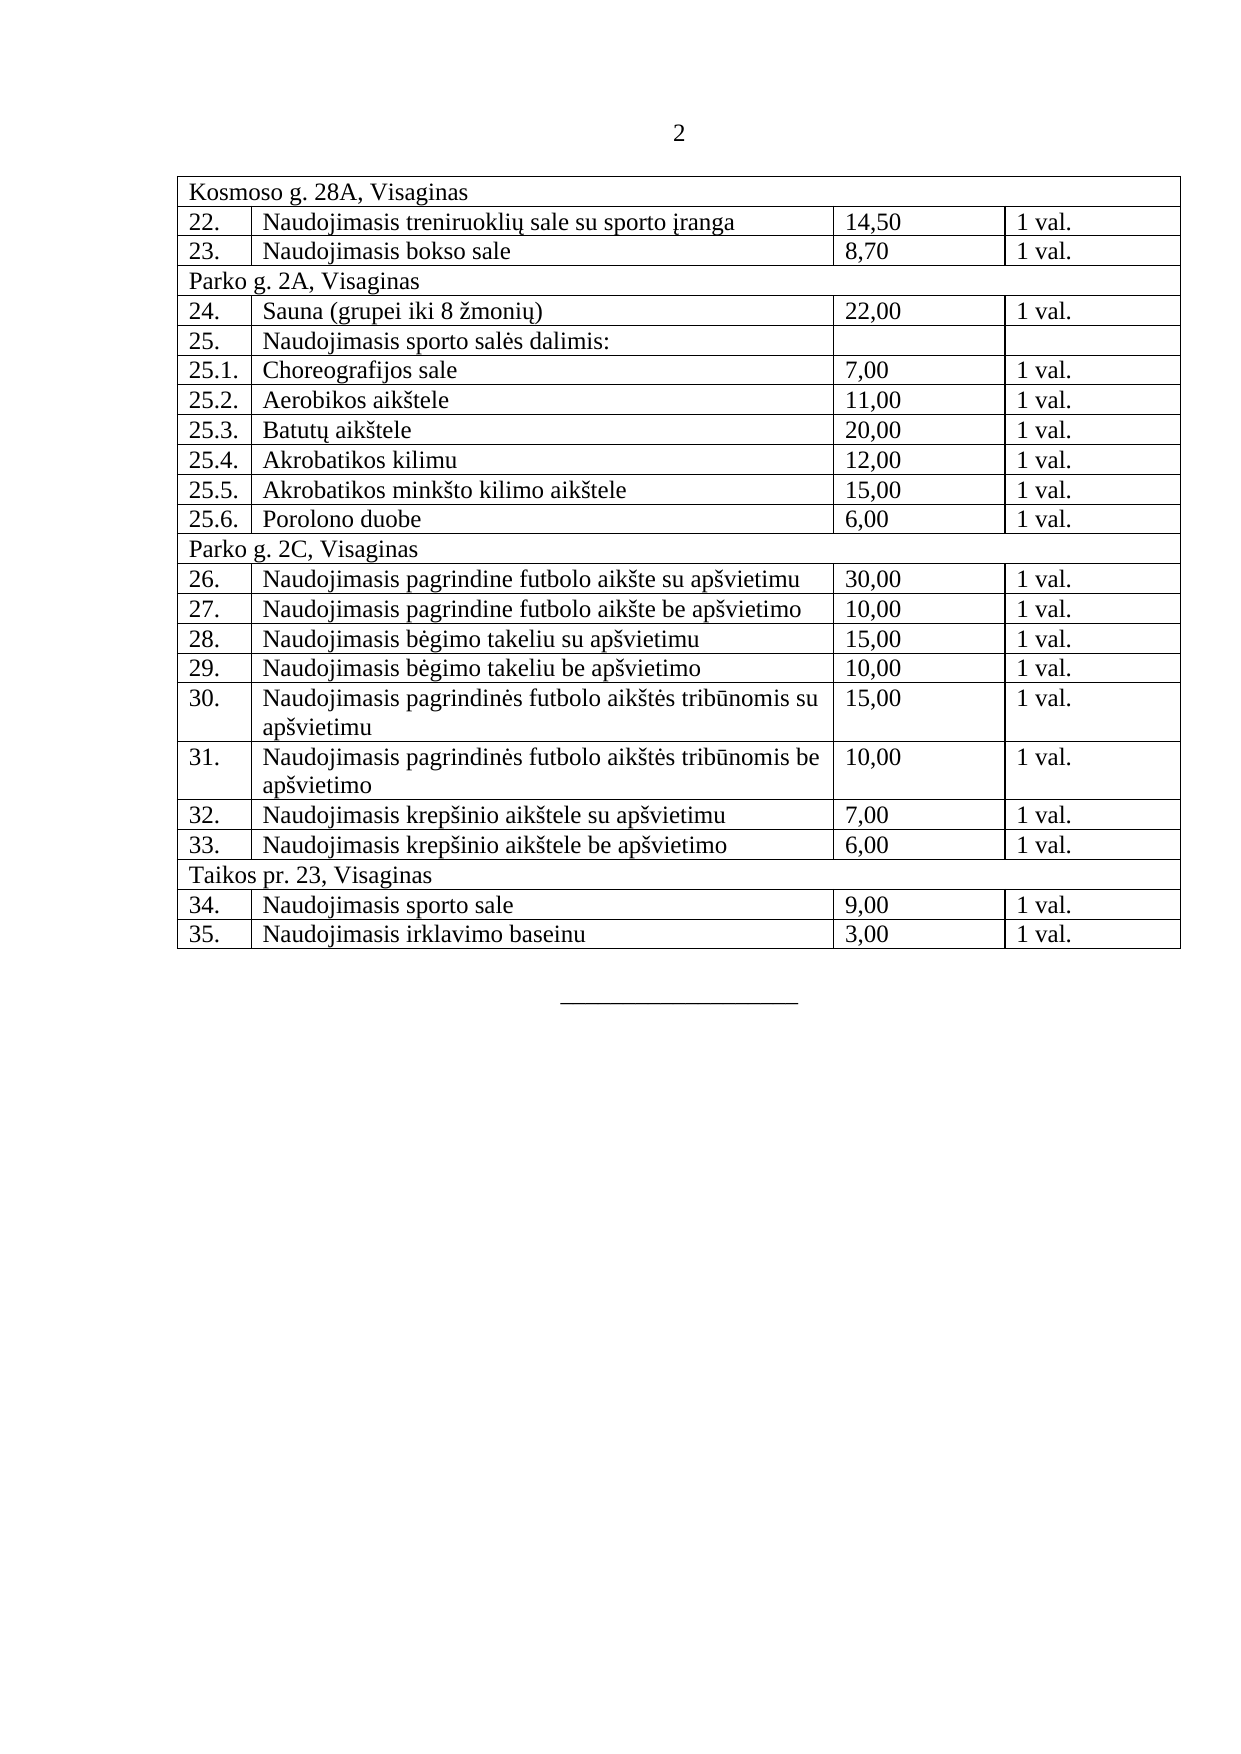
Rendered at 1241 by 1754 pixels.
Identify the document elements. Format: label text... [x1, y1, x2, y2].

table_cell 25.2. [178, 385, 251, 414]
table_cell 1 val. [1006, 207, 1180, 235]
table_cell 6,00 [834, 830, 1004, 859]
text ___________________ [177, 978, 1181, 1007]
table_cell Naudojimasis pagrindine futbolo aikšte be apšvietimo [252, 594, 833, 623]
table_cell 7,00 [834, 800, 1004, 829]
table_cell 24. [178, 296, 251, 325]
table_cell 12,00 [834, 445, 1004, 474]
table_cell 1 val. [1006, 683, 1180, 741]
table_cell Naudojimasis irklavimo baseinu [252, 920, 833, 948]
table_cell Naudojimasis pagrindinės futbolo aikštės tribūnomis su apšvietimu [252, 683, 833, 741]
table_cell Choreografijos sale [252, 356, 833, 384]
table_cell 1 val. [1006, 890, 1180, 918]
table_cell 3,00 [834, 920, 1004, 948]
table_cell 30. [178, 683, 251, 741]
table_cell Naudojimasis krepšinio aikštele be apšvietimo [252, 830, 833, 859]
table_cell 22,00 [834, 296, 1004, 325]
table_cell Naudojimasis pagrindine futbolo aikšte su apšvietimu [252, 564, 833, 593]
table_cell Batutų aikštele [252, 415, 833, 444]
table_cell 1 val. [1006, 445, 1180, 474]
table_cell 1 val. [1006, 742, 1180, 799]
table_cell Naudojimasis krepšinio aikštele su apšvietimu [252, 800, 833, 829]
table_cell 7,00 [834, 356, 1004, 384]
table_cell 1 val. [1006, 800, 1180, 829]
table_cell 20,00 [834, 415, 1004, 444]
table_cell 28. [178, 624, 251, 652]
table_cell 22. [178, 207, 251, 235]
table_cell 1 val. [1006, 594, 1180, 623]
table_cell 33. [178, 830, 251, 859]
table_cell Parko g. 2A, Visaginas [178, 266, 1180, 295]
table_cell 1 val. [1006, 356, 1180, 384]
table_cell 1 val. [1006, 296, 1180, 325]
table_cell 1 val. [1006, 920, 1180, 948]
table_cell Taikos pr. 23, Visaginas [178, 860, 1180, 889]
table_cell Naudojimasis bėgimo takeliu be apšvietimo [252, 654, 833, 682]
table_cell 11,00 [834, 385, 1004, 414]
table_cell 1 val. [1006, 830, 1180, 859]
table_cell Naudojimasis sporto sale [252, 890, 833, 918]
table_cell 1 val. [1006, 505, 1180, 533]
table_cell 27. [178, 594, 251, 623]
table_cell Naudojimasis treniruoklių sale su sporto įranga [252, 207, 833, 235]
table_cell 1 val. [1006, 564, 1180, 593]
table_cell 25. [178, 326, 251, 354]
table_cell [1006, 326, 1180, 354]
table_cell Sauna (grupei iki 8 žmonių) [252, 296, 833, 325]
table_cell 32. [178, 800, 251, 829]
table_cell Kosmoso g. 28A, Visaginas [178, 177, 1180, 206]
table_cell 1 val. [1006, 475, 1180, 503]
table_cell 26. [178, 564, 251, 593]
table_cell 15,00 [834, 475, 1004, 503]
table_cell Aerobikos aikštele [252, 385, 833, 414]
table_cell 34. [178, 890, 251, 918]
table_cell 25.5. [178, 475, 251, 503]
table_cell 1 val. [1006, 236, 1180, 265]
table_cell Porolono duobe [252, 505, 833, 533]
table_cell 1 val. [1006, 385, 1180, 414]
table_cell 14,50 [834, 207, 1004, 235]
table_cell 15,00 [834, 624, 1004, 652]
table_cell 25.4. [178, 445, 251, 474]
table_cell 8,70 [834, 236, 1004, 265]
table_cell Naudojimasis sporto salės dalimis: [252, 326, 833, 354]
table_cell 25.1. [178, 356, 251, 384]
table_cell 15,00 [834, 683, 1004, 741]
table_cell Akrobatikos minkšto kilimo aikštele [252, 475, 833, 503]
table_cell 29. [178, 654, 251, 682]
table_cell 10,00 [834, 594, 1004, 623]
table_cell 1 val. [1006, 624, 1180, 652]
table_cell Akrobatikos kilimu [252, 445, 833, 474]
table_cell 31. [178, 742, 251, 799]
table_cell [834, 326, 1004, 354]
table_cell Naudojimasis bokso sale [252, 236, 833, 265]
table_cell 10,00 [834, 742, 1004, 799]
table_cell 25.6. [178, 505, 251, 533]
table_cell 9,00 [834, 890, 1004, 918]
table_cell 35. [178, 920, 251, 948]
table_cell 1 val. [1006, 654, 1180, 682]
table_cell Parko g. 2C, Visaginas [178, 534, 1180, 563]
table_cell 23. [178, 236, 251, 265]
table_cell 30,00 [834, 564, 1004, 593]
table_cell Naudojimasis bėgimo takeliu su apšvietimu [252, 624, 833, 652]
table_cell 25.3. [178, 415, 251, 444]
table_cell 1 val. [1006, 415, 1180, 444]
table_cell 10,00 [834, 654, 1004, 682]
table_cell Naudojimasis pagrindinės futbolo aikštės tribūnomis be apšvietimo [252, 742, 833, 799]
table_cell 6,00 [834, 505, 1004, 533]
